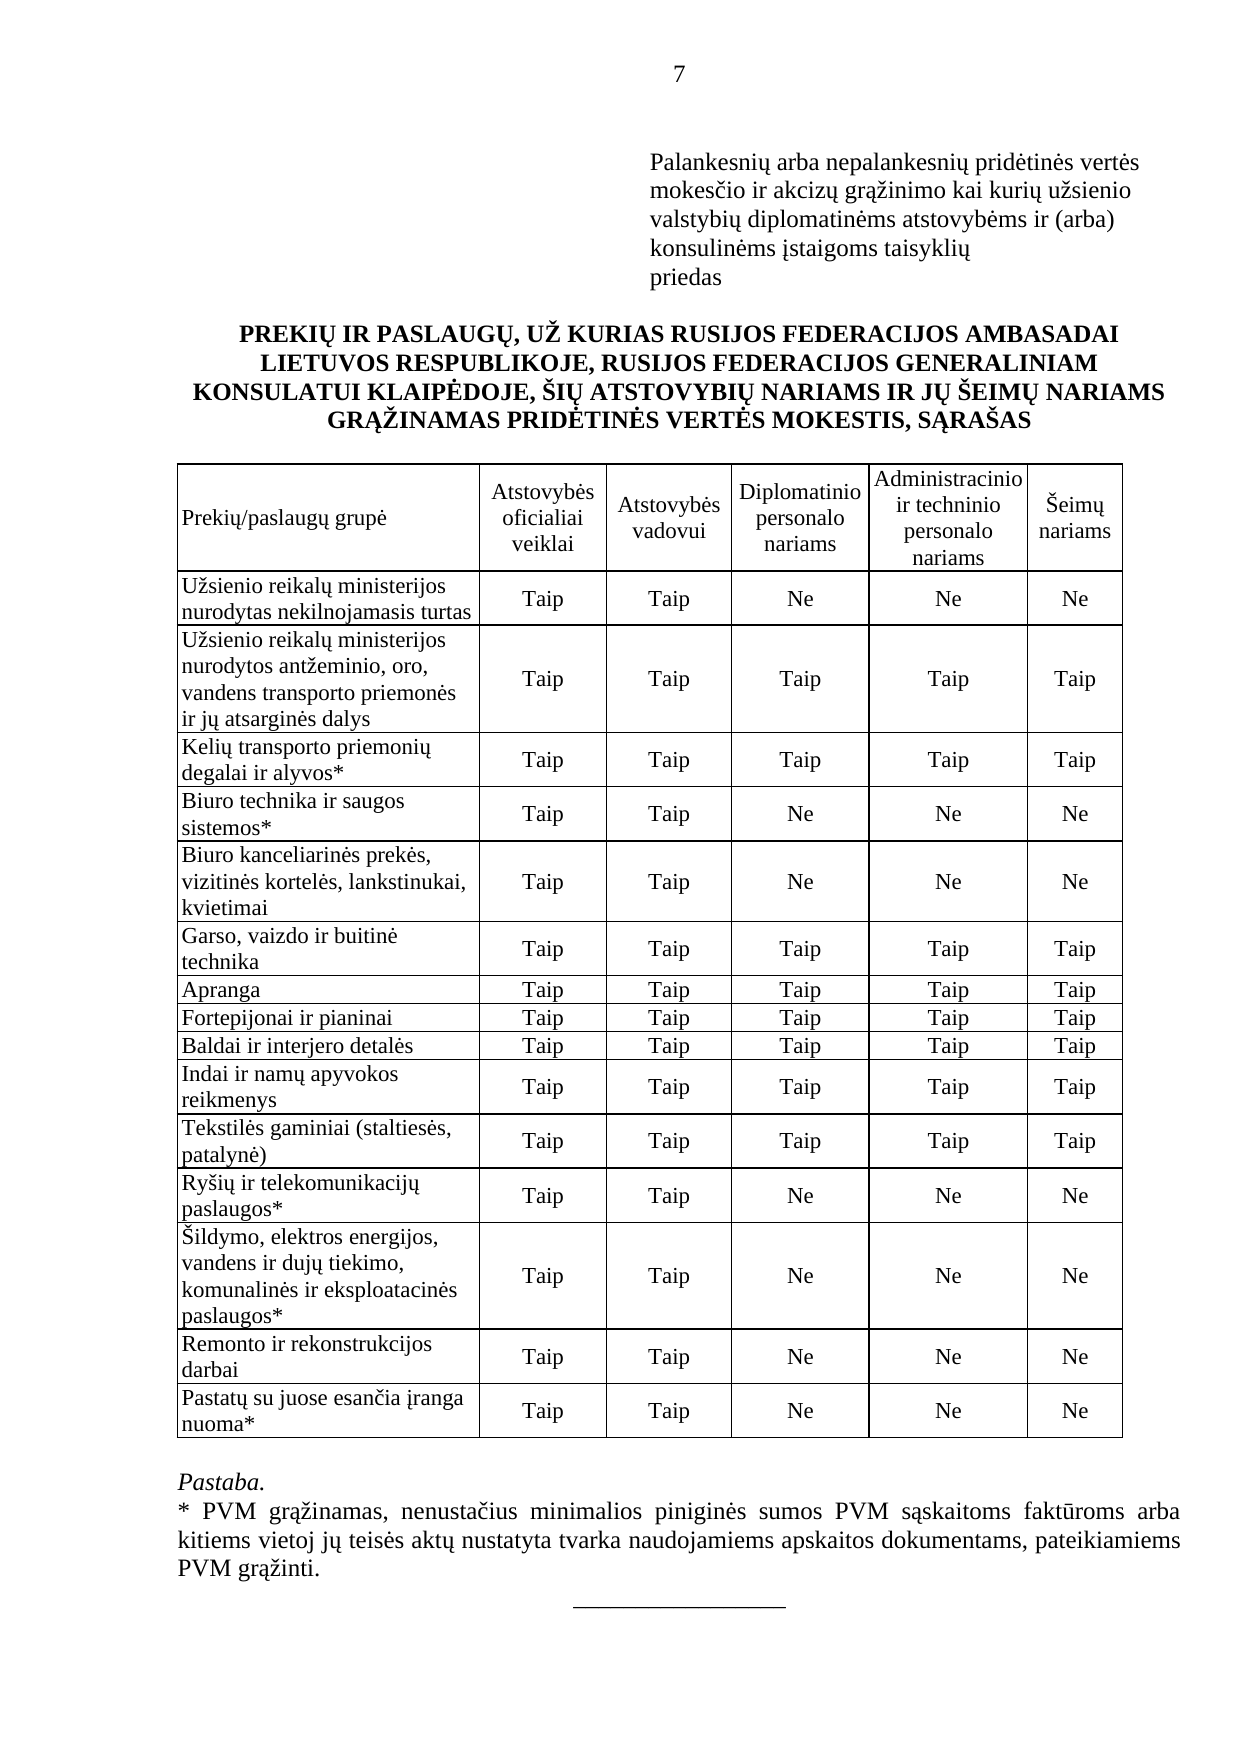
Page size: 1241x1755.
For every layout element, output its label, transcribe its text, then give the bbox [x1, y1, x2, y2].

table_cell Ne [1028, 572, 1122, 624]
table_cell Taip [1028, 626, 1122, 731]
table_cell Taip [870, 733, 1027, 786]
table_cell Ne [732, 572, 868, 624]
table_cell Taip [607, 572, 731, 624]
table_cell Taip [732, 1032, 868, 1058]
table_cell Taip [480, 1169, 606, 1221]
table_header Atstovybės vadovui [607, 465, 731, 570]
table_cell Taip [870, 1115, 1027, 1167]
table_cell Pastatų su juose esančia įranga nuoma* [178, 1384, 479, 1437]
table_cell Taip [732, 626, 868, 731]
table_cell Taip [1028, 922, 1122, 975]
table_cell Ne [870, 1330, 1027, 1383]
table_cell Taip [1028, 733, 1122, 786]
table_cell Biuro kanceliarinės prekės, vizitinės kortelės, lankstinukai, kvietimai [178, 842, 479, 921]
table_cell Kelių transporto priemonių degalai ir alyvos* [178, 733, 479, 786]
table_cell Garso, vaizdo ir buitinė technika [178, 922, 479, 975]
table_cell Ne [732, 787, 868, 840]
table_cell Taip [480, 572, 606, 624]
table_cell Ne [732, 1169, 868, 1221]
table_cell Taip [480, 1060, 606, 1113]
table_cell Taip [480, 1384, 606, 1437]
table_cell Fortepijonai ir pianinai [178, 1004, 479, 1031]
table_cell Taip [870, 626, 1027, 731]
table_cell Indai ir namų apyvokos reikmenys [178, 1060, 479, 1113]
table_cell Ne [1028, 787, 1122, 840]
text priedas [649, 262, 1181, 291]
table_cell Ne [1028, 1330, 1122, 1383]
table_cell Taip [870, 1060, 1027, 1113]
table_cell Taip [870, 922, 1027, 975]
table_cell Taip [480, 626, 606, 731]
table_cell Ne [732, 842, 868, 921]
table_cell Baldai ir interjero detalės [178, 1032, 479, 1058]
table_cell Ne [870, 572, 1027, 624]
table_cell Ne [870, 1384, 1027, 1437]
table_cell Taip [870, 1004, 1027, 1031]
table_cell Ne [1028, 1169, 1122, 1221]
table_cell Taip [607, 1004, 731, 1031]
text _________________ [177, 1582, 1181, 1611]
table_header Šeimų nariams [1028, 465, 1122, 570]
table_cell Taip [1028, 1060, 1122, 1113]
table_cell Taip [732, 1115, 868, 1167]
table_cell Taip [732, 733, 868, 786]
table_cell Taip [1028, 1004, 1122, 1031]
table_cell Remonto ir rekonstrukcijos darbai [178, 1330, 479, 1383]
table_cell Užsienio reikalų ministerijos nurodytos antžeminio, oro, vandens transporto priemonės ir jų atsarginės dalys [178, 626, 479, 731]
text * PVM grąžinamas, nenustačius minimalios piniginės sumos PVM sąskaitoms faktūroms arba kitiems vietoj jų teisės aktų nustatyta tvarka naudojamiems apskaitos dokumentams, pateikiamiems PVM grąžinti. [177, 1496, 1181, 1582]
table_cell Taip [607, 1032, 731, 1058]
table_cell Taip [480, 842, 606, 921]
table_cell Ryšių ir telekomunikacijų paslaugos* [178, 1169, 479, 1221]
table_cell Šildymo, elektros energijos, vandens ir dujų tiekimo, komunalinės ir eksploatacinės paslaugos* [178, 1223, 479, 1328]
table_cell Ne [732, 1384, 868, 1437]
table_cell Taip [607, 787, 731, 840]
table_cell Taip [480, 733, 606, 786]
table_cell Taip [480, 1032, 606, 1058]
table_header Atstovybės oficialiai veiklai [480, 465, 606, 570]
text PREKIŲ IR PASLAUGŲ, UŽ KURIAS RUSIJOS FEDERACIJOS AMBASADAI LIETUVOS RESPUBLIKOJE, RUSIJOS FEDERACIJOS GENERALINIAM KONSULATUI KLAIPĖDOJE, ŠIŲ ATSTOVYBIŲ NARIAMS IR JŲ ŠEIMŲ NARIAMS GRĄŽINAMAS PRIDĖTINĖS VERTĖS MOKESTIS, SĄRAŠAS [177, 319, 1181, 434]
table_cell Ne [870, 787, 1027, 840]
text Palankesnių arba nepalankesnių pridėtinės vertės mokesčio ir akcizų grąžinimo kai kurių užsienio valstybių diplomatinėms atstovybėms ir (arba) konsulinėms įstaigoms taisyklių [649, 147, 1181, 262]
text Pastaba. [177, 1467, 1181, 1496]
table_cell Taip [480, 787, 606, 840]
table_cell Taip [1028, 1032, 1122, 1058]
table_cell Taip [607, 1169, 731, 1221]
table_cell Taip [607, 842, 731, 921]
table_cell Taip [480, 922, 606, 975]
table_cell Ne [1028, 842, 1122, 921]
table_cell Ne [732, 1223, 868, 1328]
table_cell Taip [732, 1004, 868, 1031]
table_cell Taip [870, 976, 1027, 1003]
table_cell Ne [732, 1330, 868, 1383]
table_cell Taip [480, 1115, 606, 1167]
table_header Diplomatinio personalo nariams [732, 465, 868, 570]
table_cell Ne [1028, 1384, 1122, 1437]
table_cell Taip [732, 1060, 868, 1113]
table_cell Taip [480, 1223, 606, 1328]
table_cell Ne [870, 1169, 1027, 1221]
table_cell Užsienio reikalų ministerijos nurodytas nekilnojamasis turtas [178, 572, 479, 624]
table_header Prekių/paslaugų grupė [178, 465, 479, 570]
table_cell Taip [870, 1032, 1027, 1058]
table_cell Taip [607, 733, 731, 786]
table_cell Taip [607, 922, 731, 975]
table_cell Taip [607, 1223, 731, 1328]
table_cell Taip [607, 1060, 731, 1113]
table_cell Taip [480, 976, 606, 1003]
table_cell Taip [607, 1330, 731, 1383]
table_cell Taip [732, 976, 868, 1003]
table_cell Taip [607, 1384, 731, 1437]
table_cell Taip [1028, 976, 1122, 1003]
table_cell Taip [607, 976, 731, 1003]
table_cell Ne [870, 1223, 1027, 1328]
table_cell Taip [480, 1330, 606, 1383]
table_cell Taip [1028, 1115, 1122, 1167]
table_cell Taip [480, 1004, 606, 1031]
table_cell Ne [1028, 1223, 1122, 1328]
table_cell Apranga [178, 976, 479, 1003]
table_cell Biuro technika ir saugos sistemos* [178, 787, 479, 840]
table_cell Taip [607, 1115, 731, 1167]
table_cell Tekstilės gaminiai (staltiesės, patalynė) [178, 1115, 479, 1167]
table_cell Taip [732, 922, 868, 975]
table_header Administracinio ir techninio personalo nariams [870, 465, 1027, 570]
table_cell Ne [870, 842, 1027, 921]
table_cell Taip [607, 626, 731, 731]
